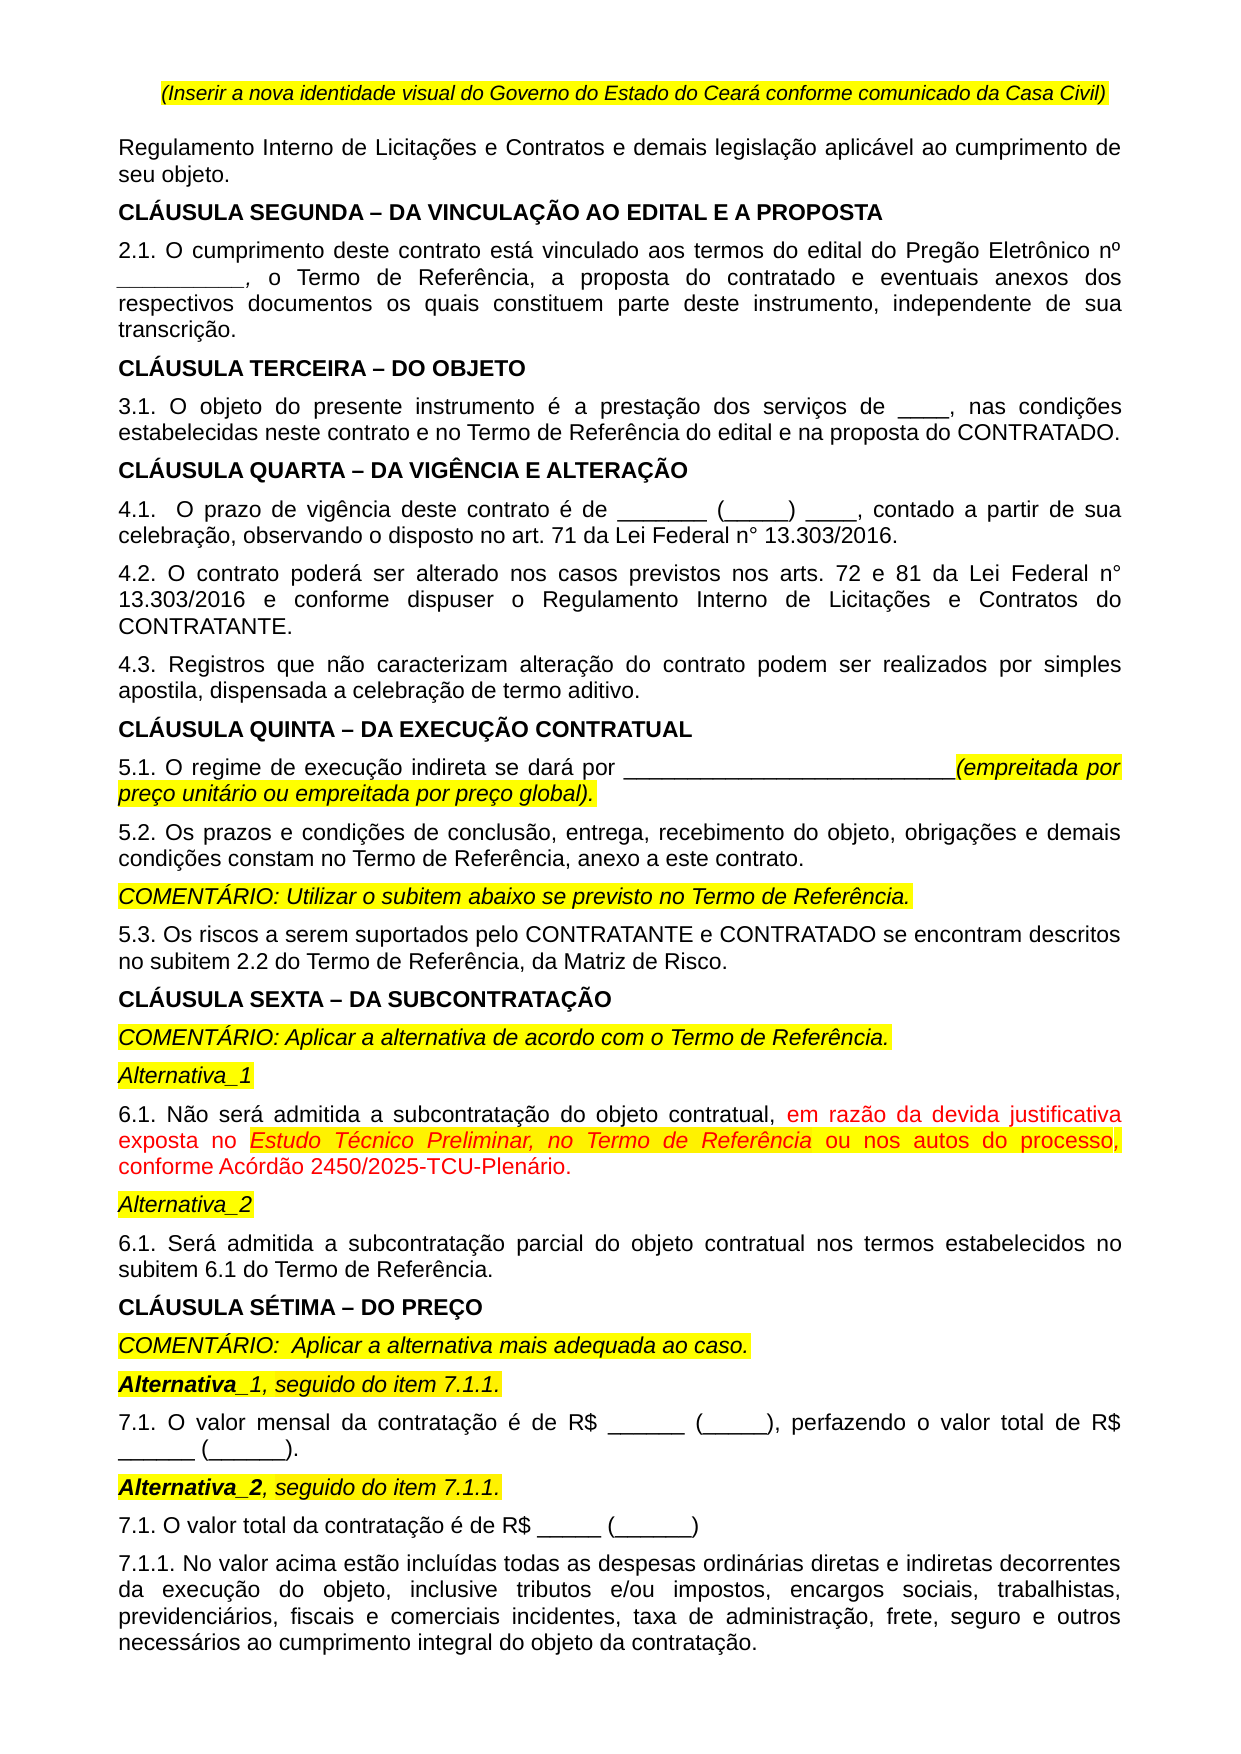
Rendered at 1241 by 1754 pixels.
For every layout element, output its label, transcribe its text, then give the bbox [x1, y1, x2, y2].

text 4.3. Registros que não caracterizam alteração do contrato podem ser realizados por simples apostila, dispensada a celebração de termo aditivo. [118, 651, 1122, 704]
text 4.2. O contrato poderá ser alterado nos casos previstos nos arts. 72 e 81 da Lei Federal n° 13.303/2016 e conforme dispuser o Regulamento Interno de Licitações e Contratos do CONTRATANTE. [118, 560, 1122, 639]
text CLÁUSULA SÉTIMA – DO PREÇO [118, 1294, 1122, 1321]
text COMENTÁRIO: Utilizar o subitem abaixo se previsto no Termo de Referência. [118, 883, 1122, 909]
text 7.1.1. No valor acima estão incluídas todas as despesas ordinárias diretas e indiretas decorrentes da execução do objeto, inclusive tributos e/ou impostos, encargos sociais, trabalhistas, previdenciários, fiscais e comerciais incidentes, taxa de administração, frete, seguro e outros necessários ao cumprimento integral do objeto da contratação. [118, 1550, 1122, 1655]
text Alternativa_1, seguido do item 7.1.1. [118, 1371, 1122, 1397]
text 5.1. O regime de execução indireta se dará por __________________________(empreitada por preço unitário ou empreitada por preço global). [118, 754, 1122, 807]
text CLÁUSULA QUINTA – DA EXECUÇÃO CONTRATUAL [118, 716, 1122, 742]
text Alternativa_2 [118, 1191, 1122, 1218]
text CLÁUSULA SEGUNDA – DA VINCULAÇÃO AO EDITAL E A PROPOSTA [118, 199, 1122, 225]
text 7.1. O valor mensal da contratação é de R$ ______ (_____), perfazendo o valor total de R$ ______ (______). [118, 1409, 1122, 1462]
text 5.2. Os prazos e condições de conclusão, entrega, recebimento do objeto, obrigações e demais condições constam no Termo de Referência, anexo a este contrato. [118, 818, 1122, 871]
text CLÁUSULA TERCEIRA – DO OBJETO [118, 354, 1122, 381]
text Alternativa_2, seguido do item 7.1.1. [118, 1473, 1122, 1500]
text 6.1. Será admitida a subcontratação parcial do objeto contratual nos termos estabelecidos no subitem 6.1 do Termo de Referência. [118, 1230, 1122, 1282]
text 6.1. Não será admitida a subcontratação do objeto contratual, em razão da devida justificativa exposta no Estudo Técnico Preliminar, no Termo de Referência ou nos autos do processo, conforme Acórdão 2450/2025-TCU-Plenário. [118, 1101, 1122, 1179]
text 4.1. O prazo de vigência deste contrato é de _______ (_____) ____, contado a partir de sua celebração, observando o disposto no art. 71 da Lei Federal n° 13.303/2016. [118, 496, 1122, 548]
text 2.1. O cumprimento deste contrato está vinculado aos termos do edital do Pregão Eletrônico nº __________, o Termo de Referência, a proposta do contratado e eventuais anexos dos respectivos documentos os quais constituem parte deste instrumento, independente de sua transcrição. [118, 237, 1122, 343]
text 7.1. O valor total da contratação é de R$ _____ (______) [118, 1512, 1122, 1538]
text CLÁUSULA SEXTA – DA SUBCONTRATAÇÃO [118, 986, 1122, 1012]
text COMENTÁRIO: Aplicar a alternativa mais adequada ao caso. [118, 1332, 1122, 1359]
text COMENTÁRIO: Aplicar a alternativa de acordo com o Termo de Referência. [118, 1024, 1122, 1050]
text 3.1. O objeto do presente instrumento é a prestação dos serviços de ____, nas condições estabelecidas neste contrato e no Termo de Referência do edital e na proposta do CONTRATADO. [118, 393, 1122, 445]
text Alternativa_1 [118, 1062, 1122, 1089]
text 5.3. Os riscos a serem suportados pelo CONTRATANTE e CONTRATADO se encontram descritos no subitem 2.2 do Termo de Referência, da Matriz de Risco. [118, 921, 1122, 974]
text CLÁUSULA QUARTA – DA VIGÊNCIA E ALTERAÇÃO [118, 457, 1122, 484]
text Regulamento Interno de Licitações e Contratos e demais legislação aplicável ao cumprimento de seu objeto. [118, 134, 1122, 187]
